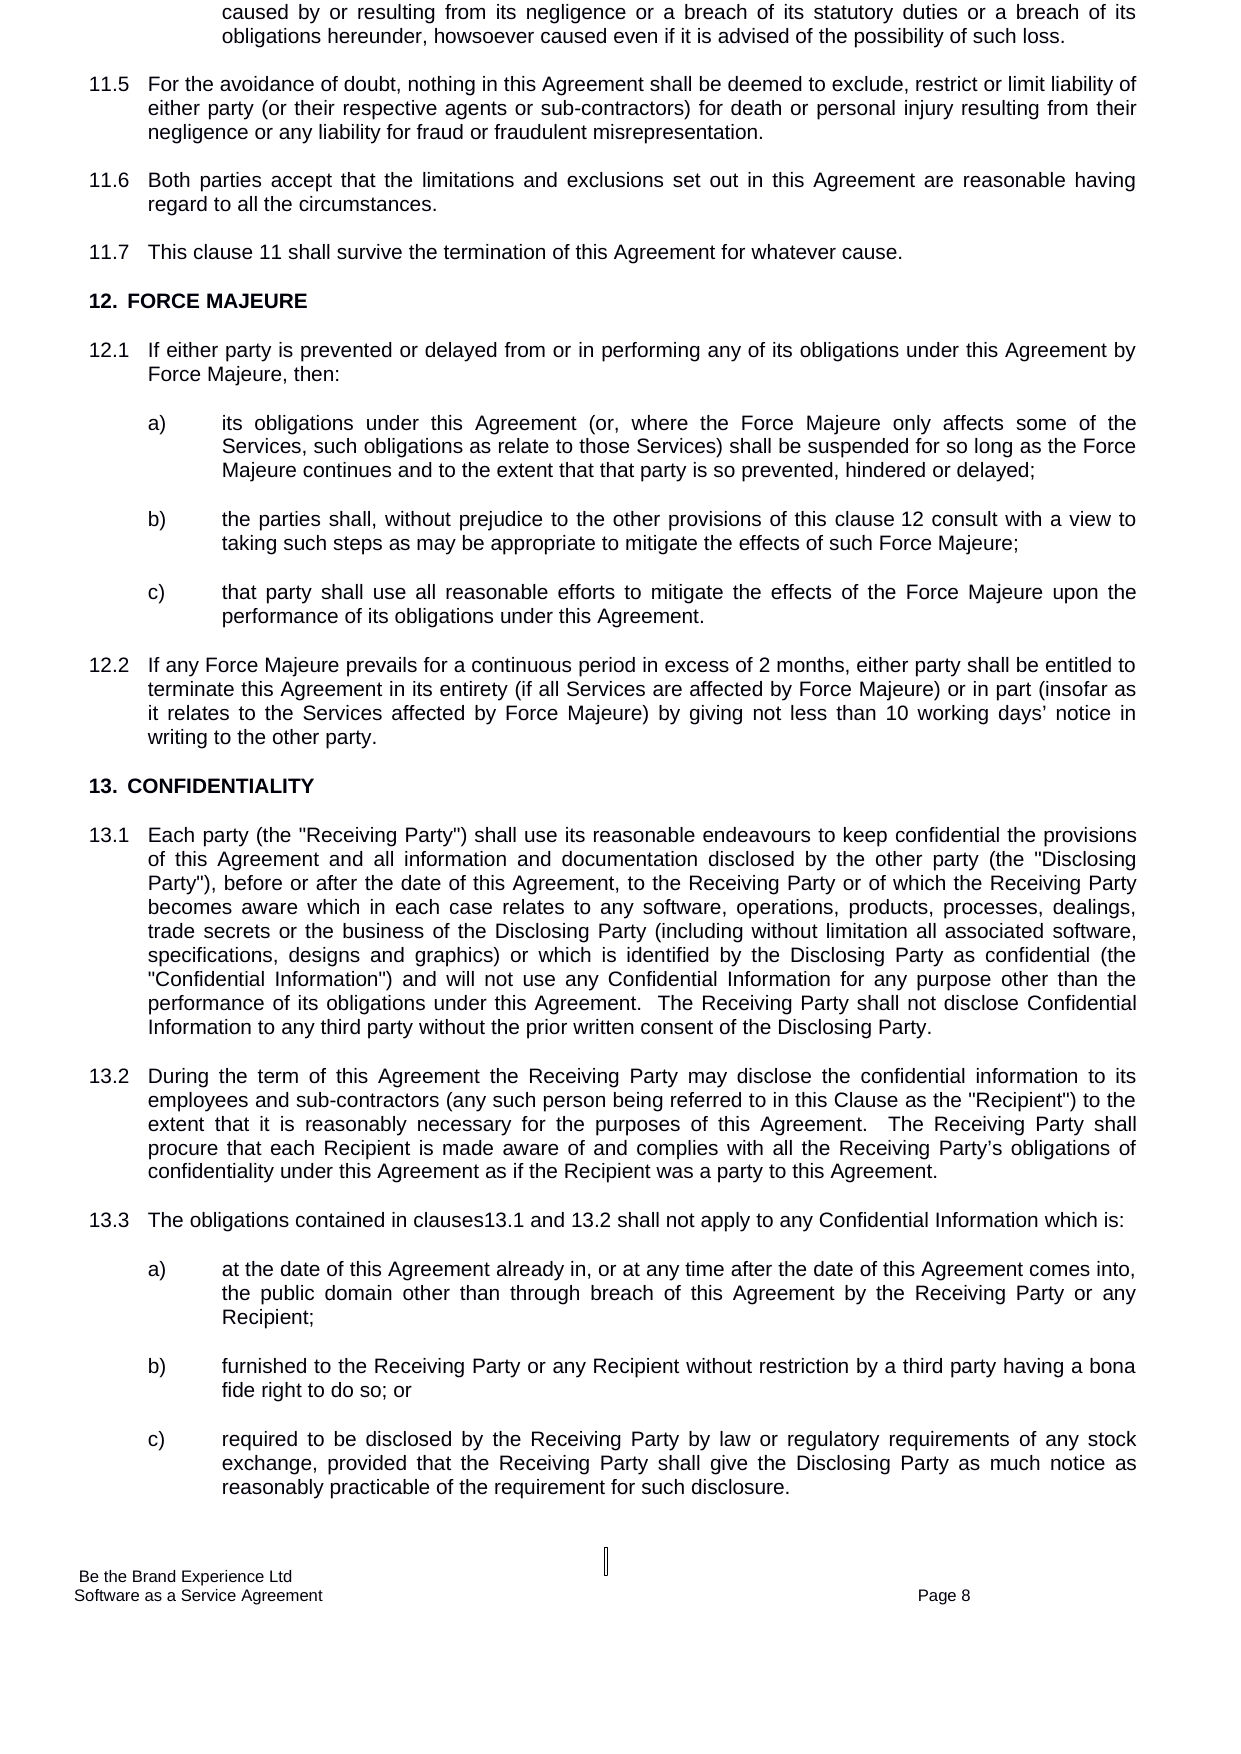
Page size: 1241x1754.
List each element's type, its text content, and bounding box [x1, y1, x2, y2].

text a) its obligations under this Agreement (or, where the Force Majeure only affects some of the Services, such obligations as relate to those Services) shall be suspended for so long as the Force Majeure continues and to the extent that that party is so prevented, hindered or delayed; [148, 410, 1137, 482]
text b) the parties shall, without prejudice to the other provisions of this clause 12 consult with a view to taking such steps as may be appropriate to mitigate the effects of such Force Majeure; [148, 507, 1137, 555]
text b) furnished to the Receiving Party or any Recipient without restriction by a third party having a bona fide right to do so; or [148, 1354, 1137, 1402]
subtitle 12. Force Majeure [89, 288, 1137, 312]
text c) that party shall use all reasonable efforts to mitigate the effects of the Force Majeure upon the performance of its obligations under this Agreement. [148, 580, 1137, 628]
subtitle 13.1 Each party (the "Receiving Party") shall use its reasonable endeavours to keep confidential the provisions of this Agreement and all information and documentation disclosed by the other party (the "Disclosing Party"), before or after the date of this Agreement, to the Receiving Party or of which the Receiving Party becomes aware which in each case relates to any software, operations, products, processes, dealings, trade secrets or the business of the Disclosing Party (including without limitation all associated software, specifications, designs and graphics) or which is identified by the Disclosing Party as confidential (the "Confidential Information") and will not use any Confidential Information for any purpose other than the performance of its obligations under this Agreement. The Receiving Party shall not disclose Confidential Information to any third party without the prior written consent of the Disclosing Party. [89, 823, 1137, 1038]
subtitle 11.6 Both parties accept that the limitations and exclusions set out in this Agreement are reasonable having regard to all the circumstances. [89, 168, 1137, 216]
text a) at the date of this Agreement already in, or at any time after the date of this Agreement comes into, the public domain other than through breach of this Agreement by the Receiving Party or any Recipient; [148, 1257, 1137, 1329]
subtitle 13.2 During the term of this Agreement the Receiving Party may disclose the confidential information to its employees and sub-contractors (any such person being referred to in this Clause as the "Recipient") to the extent that it is reasonably necessary for the purposes of this Agreement. The Receiving Party shall procure that each Recipient is made aware of and complies with all the Receiving Party’s obligations of confidentiality under this Agreement as if the Recipient was a party to this Agreement. [89, 1063, 1137, 1183]
subtitle 13. Confidentiality [89, 774, 1137, 798]
text c) required to be disclosed by the Receiving Party by law or regulatory requirements of any stock exchange, provided that the Receiving Party shall give the Disclosing Party as much notice as reasonably practicable of the requirement for such disclosure. [148, 1427, 1137, 1499]
subtitle 12.2 If any Force Majeure prevails for a continuous period in excess of 2 months, either party shall be entitled to terminate this Agreement in its entirety (if all Services are affected by Force Majeure) or in part (insofar as it relates to the Services affected by Force Majeure) by giving not less than 10 working days’ notice in writing to the other party. [89, 653, 1137, 749]
text caused by or resulting from its negligence or a breach of its statutory duties or a breach of its obligations hereunder, howsoever caused even if it is advised of the possibility of such loss. [148, 0, 1137, 48]
subtitle 11.7 This clause 11 shall survive the termination of this Agreement for whatever cause. [89, 239, 1137, 263]
subtitle 11.5 For the avoidance of doubt, nothing in this Agreement shall be deemed to exclude, restrict or limit liability of either party (or their respective agents or sub-contractors) for death or personal injury resulting from their negligence or any liability for fraud or fraudulent misrepresentation. [89, 72, 1137, 144]
subtitle 12.1 If either party is prevented or delayed from or in performing any of its obligations under this Agreement by Force Majeure, then: [89, 337, 1137, 385]
text 13.3 The obligations contained in clauses13.1 and 13.2 shall not apply to any Confidential Information which is: [89, 1208, 1137, 1232]
